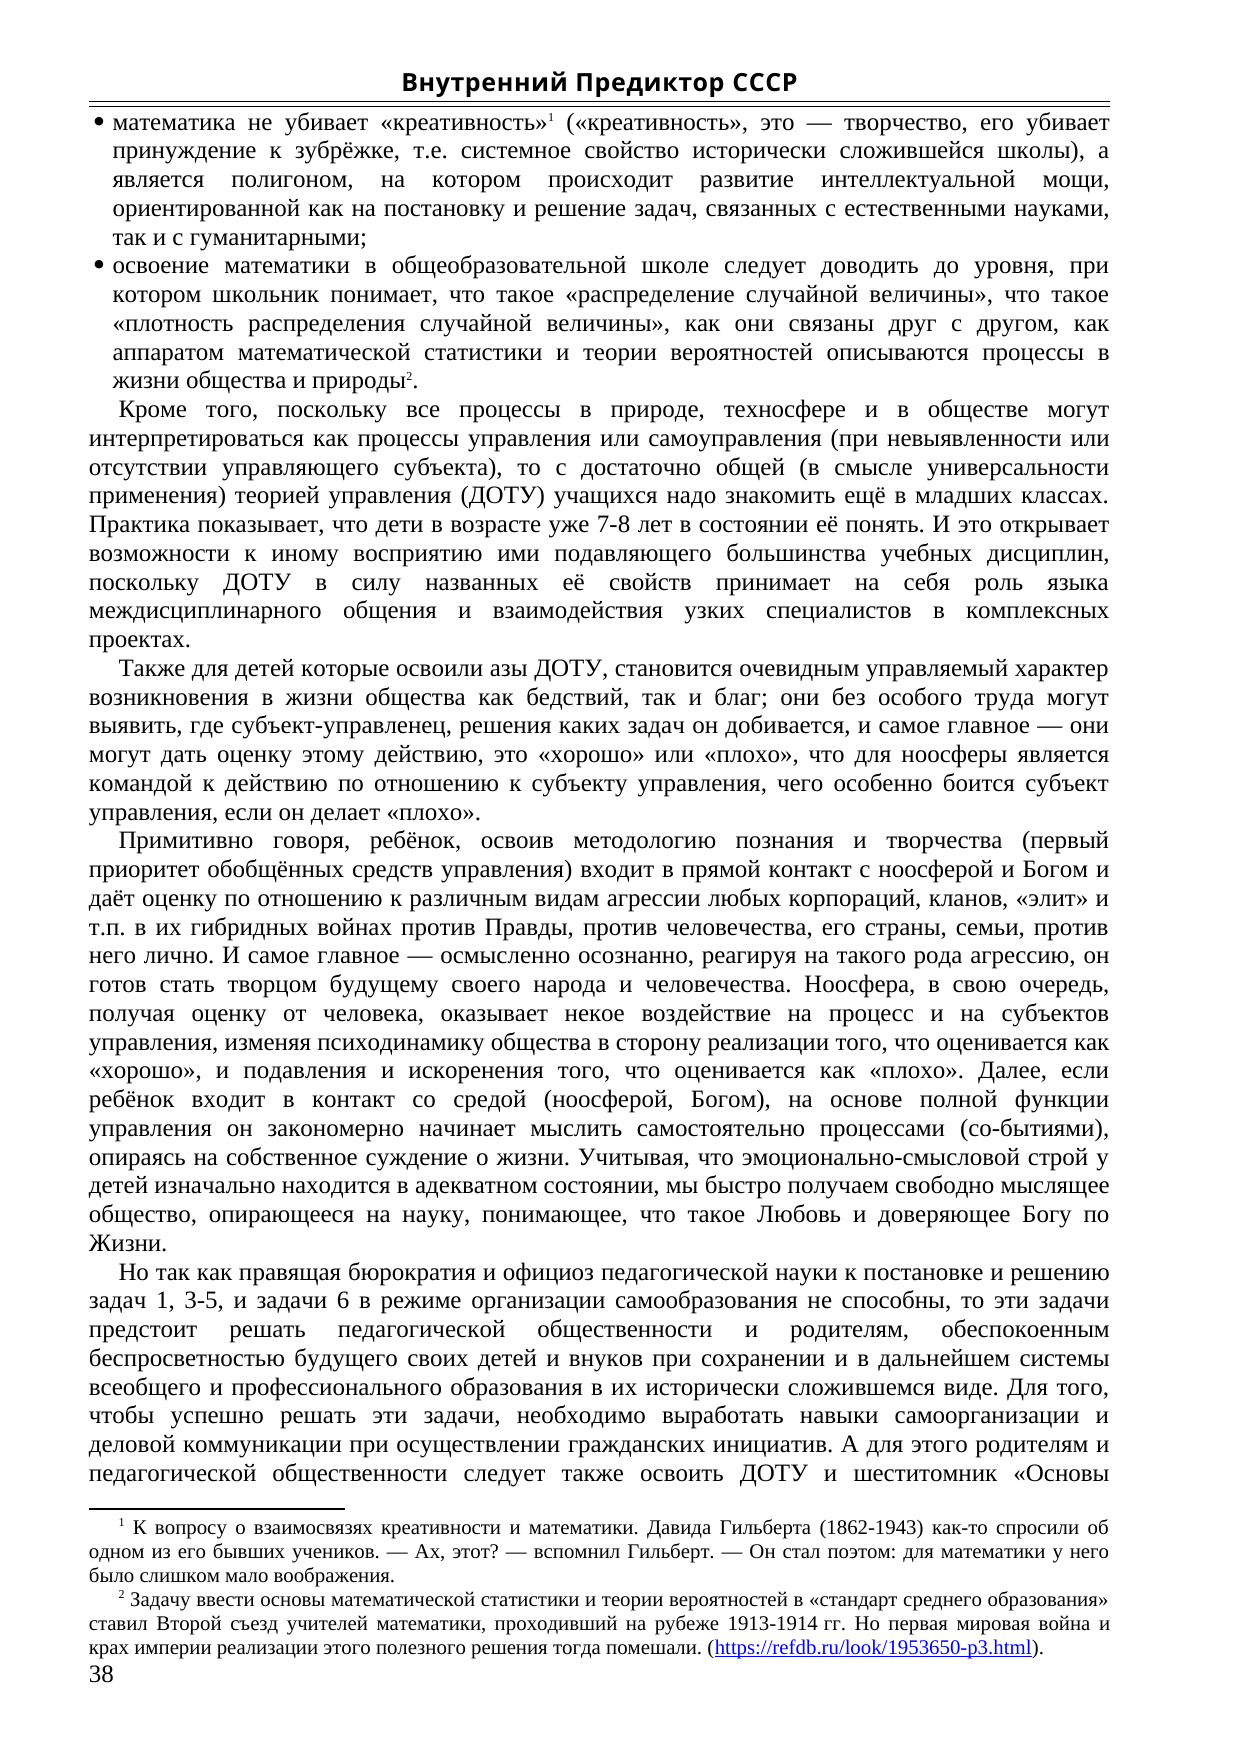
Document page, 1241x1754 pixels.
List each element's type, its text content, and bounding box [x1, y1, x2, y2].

text Кроме того, поскольку все процессы в природе, техносфере и в обществе могут интерпретироваться как процессы управления или самоуправления (при невыявленности или отсутствии управляющего субъекта), то с достаточно общей (в смысле универсальности применения) теорией управления (ДОТУ) учащихся надо знакомить ещё в младших классах. Практика показывает, что дети в возрасте уже 7-8 лет в состоянии её понять. И это открывает возможности к иному восприятию ими подавляющего большинства учебных дисциплин, поскольку ДОТУ в силу названных её свойств принимает на себя роль языка междисциплинарного общения и взаимодействия узких специалистов в комплексных проектах. [89, 394, 1110, 653]
list освоение математики в общеобразовательной школе следует доводить до уровня, при котором школьник понимает, что такое «распределение случайной величины», что такое «плотность распределения случайной величины», как они связаны друг с другом, как аппаратом математической статистики и теории вероятностей описываются процессы в жизни общества и природы. [94, 250, 1110, 394]
list К вопросу о взаимосвязях креативности и математики. Давида Гильберта (1862-1943) как-то спросили об одном из его бывших учеников. — Ах, этот? — вспомнил Гильберт. — Он стал поэтом: для математики у него было слишком мало воображения. [89, 1515, 1110, 1587]
list Задачу ввести основы математической статистики и теории вероятностей в «стандарт среднего образования» ставил Второй съезд учителей математики, проходивший на рубеже 1913-1914 гг. Но первая мировая война и крах империи реализации этого полезного решения тогда помешали. (https://refdb.ru/look/1953650-p3.html). [89, 1587, 1110, 1659]
text Но так как правящая бюрократия и официоз педагогической науки к постановке и решению задач 1, 3-5, и задачи 6 в режиме организации самообразования не способны, то эти задачи предстоит решать педагогической общественности и родителям, обеспокоенным беспросветностью будущего своих детей и внуков при сохранении и в дальнейшем системы всеобщего и профессионального образования в их исторически сложившемся виде. Для того, чтобы успешно решать эти задачи, необходимо выработать навыки самоорганизации и деловой коммуникации при осуществлении гражданских инициатив. А для этого родителям и педагогической общественности следует также освоить ДОТУ и шеститомник «Основы [89, 1257, 1110, 1487]
text Примитивно говоря, ребёнок, освоив методологию познания и творчества (первый приоритет обобщённых средств управления) входит в прямой контакт с ноосферой и Богом и даёт оценку по отношению к различным видам агрессии любых корпораций, кланов, «элит» и т.п. в их гибридных войнах против Правды, против человечества, его страны, семьи, против него лично. И самое главное — осмысленно осознанно, реагируя на такого рода агрессию, он готов стать творцом будущему своего народа и человечества. Ноосфера, в свою очередь, получая оценку от человека, оказывает некое воздействие на процесс и на субъектов управления, изменяя психодинамику общества в сторону реализации того, что оценивается как «хорошо», и подавления и искоренения того, что оценивается как «плохо». Далее, если ребёнок входит в контакт со средой (ноосферой, Богом), на основе полной функции управления он закономерно начинает мыслить самостоятельно процессами (со-бытиями), опираясь на собственное суждение о жизни. Учитывая, что эмоционально-смысловой строй у детей изначально находится в адекватном состоянии, мы быстро получаем свободно мыслящее общество, опирающееся на науку, понимающее, что такое Любовь и доверяющее Богу по Жизни. [89, 825, 1110, 1257]
list математика не убивает «креативность» («креативность», это — творчество, его убивает принуждение к зубрёжке, т.е. системное свойство исторически сложившейся школы), а является полигоном, на котором происходит развитие интеллектуальной мощи, ориентированной как на постановку и решение задач, связанных с естественными науками, так и с гуманитарными; [94, 107, 1110, 250]
text Также для детей которые освоили азы ДОТУ, становится очевидным управляемый характер возникновения в жизни общества как бедствий, так и благ; они без особого труда могут выявить, где субъект-управленец, решения каких задач он добивается, и самое главное — они могут дать оценку этому действию, это «хорошо» или «плохо», что для ноосферы является командой к действию по отношению к субъекту управления, чего особенно боится субъект управления, если он делает «плохо». [89, 653, 1110, 825]
